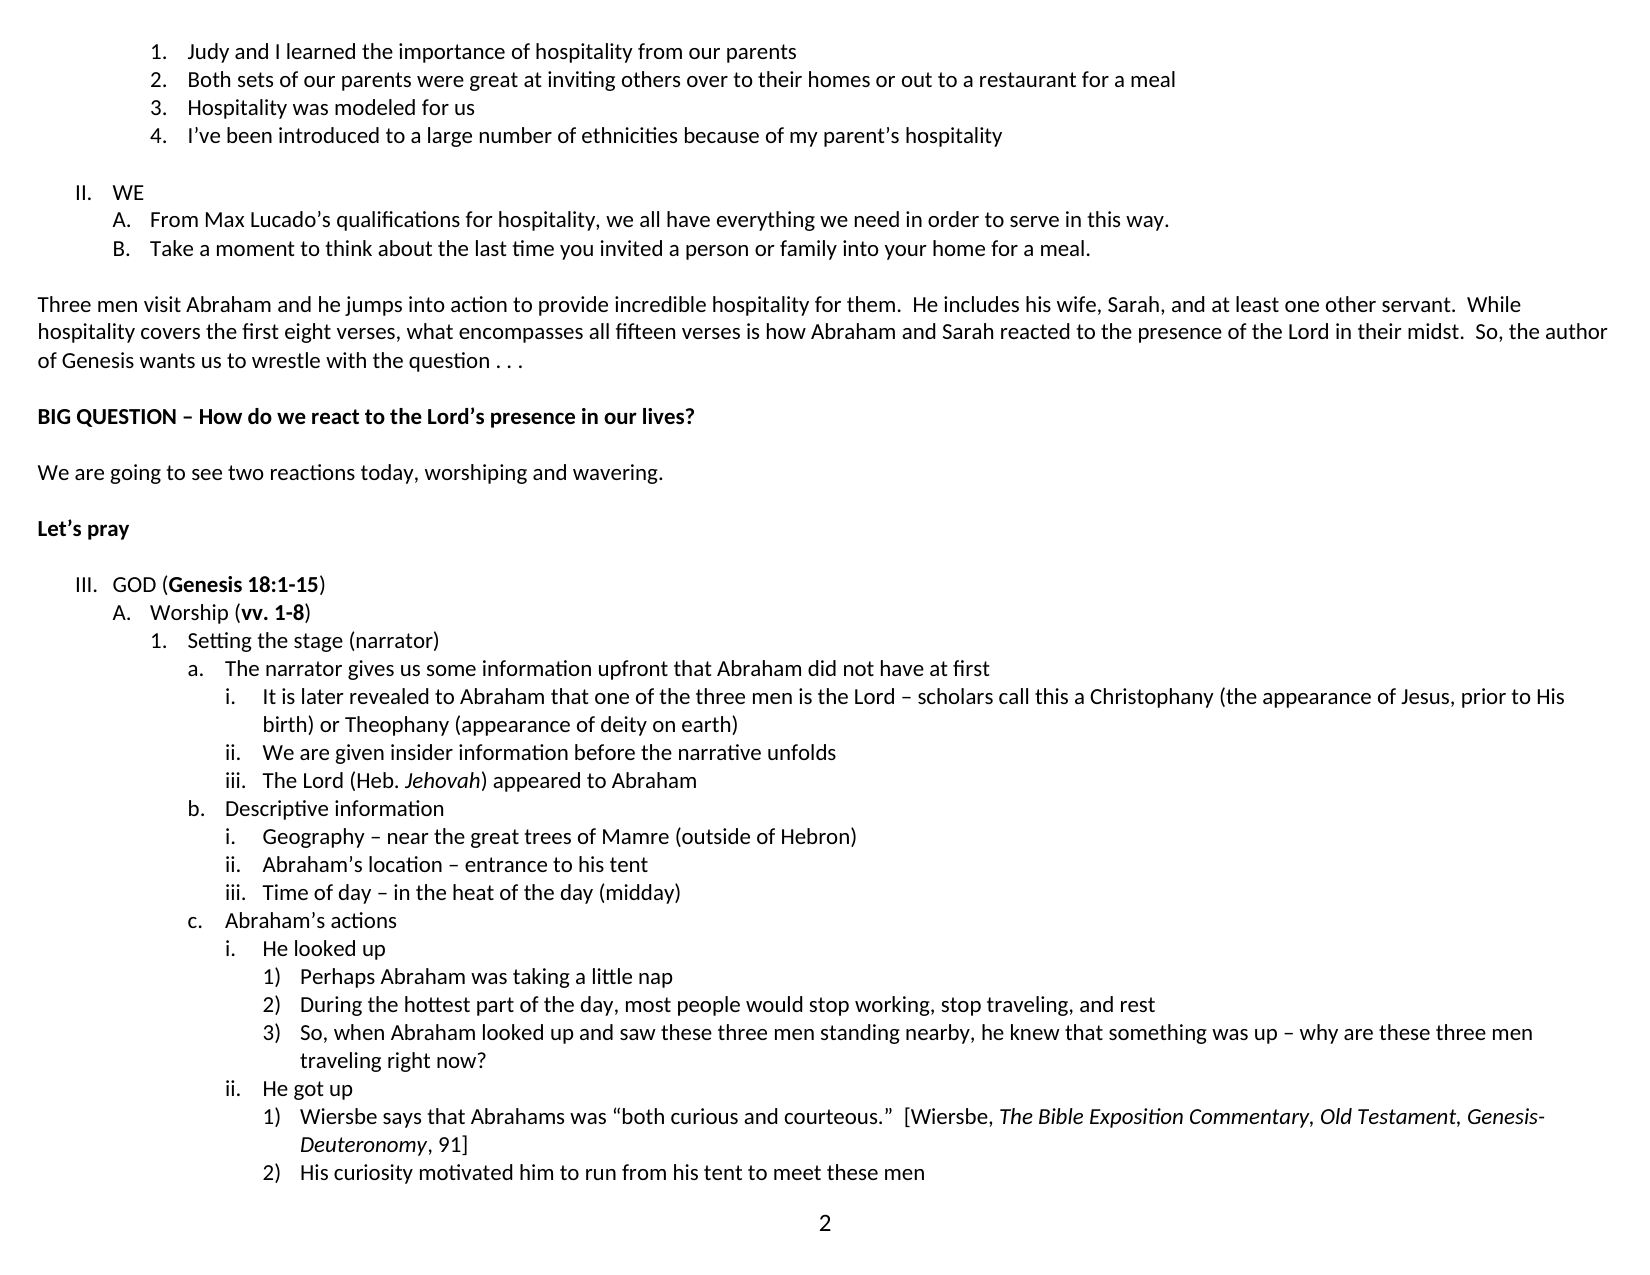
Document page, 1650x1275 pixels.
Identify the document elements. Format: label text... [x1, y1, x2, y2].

list Hospitality was modeled for us [150, 93, 1612, 122]
list Geography – near the great trees of Mamre (outside of Hebron) [225, 822, 1612, 850]
list Take a moment to think about the last time you invited a person or family into your home for a meal. [112, 234, 1612, 262]
list His curiosity motivated him to run from his tent to meet these men [262, 1158, 1612, 1186]
list It is later revealed to Abraham that one of the three men is the Lord – scholars call this a Christophany (the appearance of Jesus, prior to His birth) or Theophany (appearance of deity on earth) [225, 682, 1612, 738]
list I’ve been introduced to a large number of ethnicities because of my parent’s hospitality [150, 122, 1612, 149]
list During the hottest part of the day, most people would stop working, stop traveling, and rest [262, 990, 1612, 1018]
list Worship (vv. 1-8) [112, 598, 1612, 626]
list So, when Abraham looked up and saw these three men standing nearby, he knew that something was up – why are these three men traveling right now? [262, 1018, 1612, 1074]
list From Max Lucado’s qualifications for hospitality, we all have everything we need in order to serve in this way. [112, 206, 1612, 234]
text Three men visit Abraham and he jumps into action to provide incredible hospitality for them. He includes his wife, Sarah, and at least one other servant. While hospitality covers the first eight verses, what encompasses all fifteen verses is how Abraham and Sarah reacted to the presence of the Lord in their midst. So, the author of Genesis wants us to wrestle with the question . . . [37, 290, 1612, 374]
list WE [75, 178, 1612, 206]
list GOD (Genesis 18:1-15) [75, 570, 1612, 598]
list He looked up [225, 934, 1612, 962]
text BIG QUESTION – How do we react to the Lord’s presence in our lives? [37, 402, 1612, 430]
list He got up [225, 1074, 1612, 1102]
list Wiersbe says that Abrahams was “both curious and courteous.” [Wiersbe, The Bible Exposition Commentary, Old Testament, Genesis-Deuteronomy, 91] [262, 1102, 1612, 1158]
list Descriptive information [187, 794, 1612, 822]
text We are going to see two reactions today, worshiping and wavering. [37, 458, 1612, 486]
list Perhaps Abraham was taking a little nap [262, 962, 1612, 990]
list Both sets of our parents were great at inviting others over to their homes or out to a restaurant for a meal [150, 66, 1612, 93]
list Judy and I learned the importance of hospitality from our parents [150, 37, 1612, 66]
list Abraham’s actions [187, 906, 1612, 934]
list Abraham’s location – entrance to his tent [225, 850, 1612, 878]
list Setting the stage (narrator) [150, 626, 1612, 654]
list Time of day – in the heat of the day (midday) [225, 878, 1612, 906]
list The Lord (Heb. Jehovah) appeared to Abraham [225, 766, 1612, 794]
list We are given insider information before the narrative unfolds [225, 738, 1612, 766]
list The narrator gives us some information upfront that Abraham did not have at first [187, 654, 1612, 682]
text Let’s pray [37, 514, 1612, 542]
